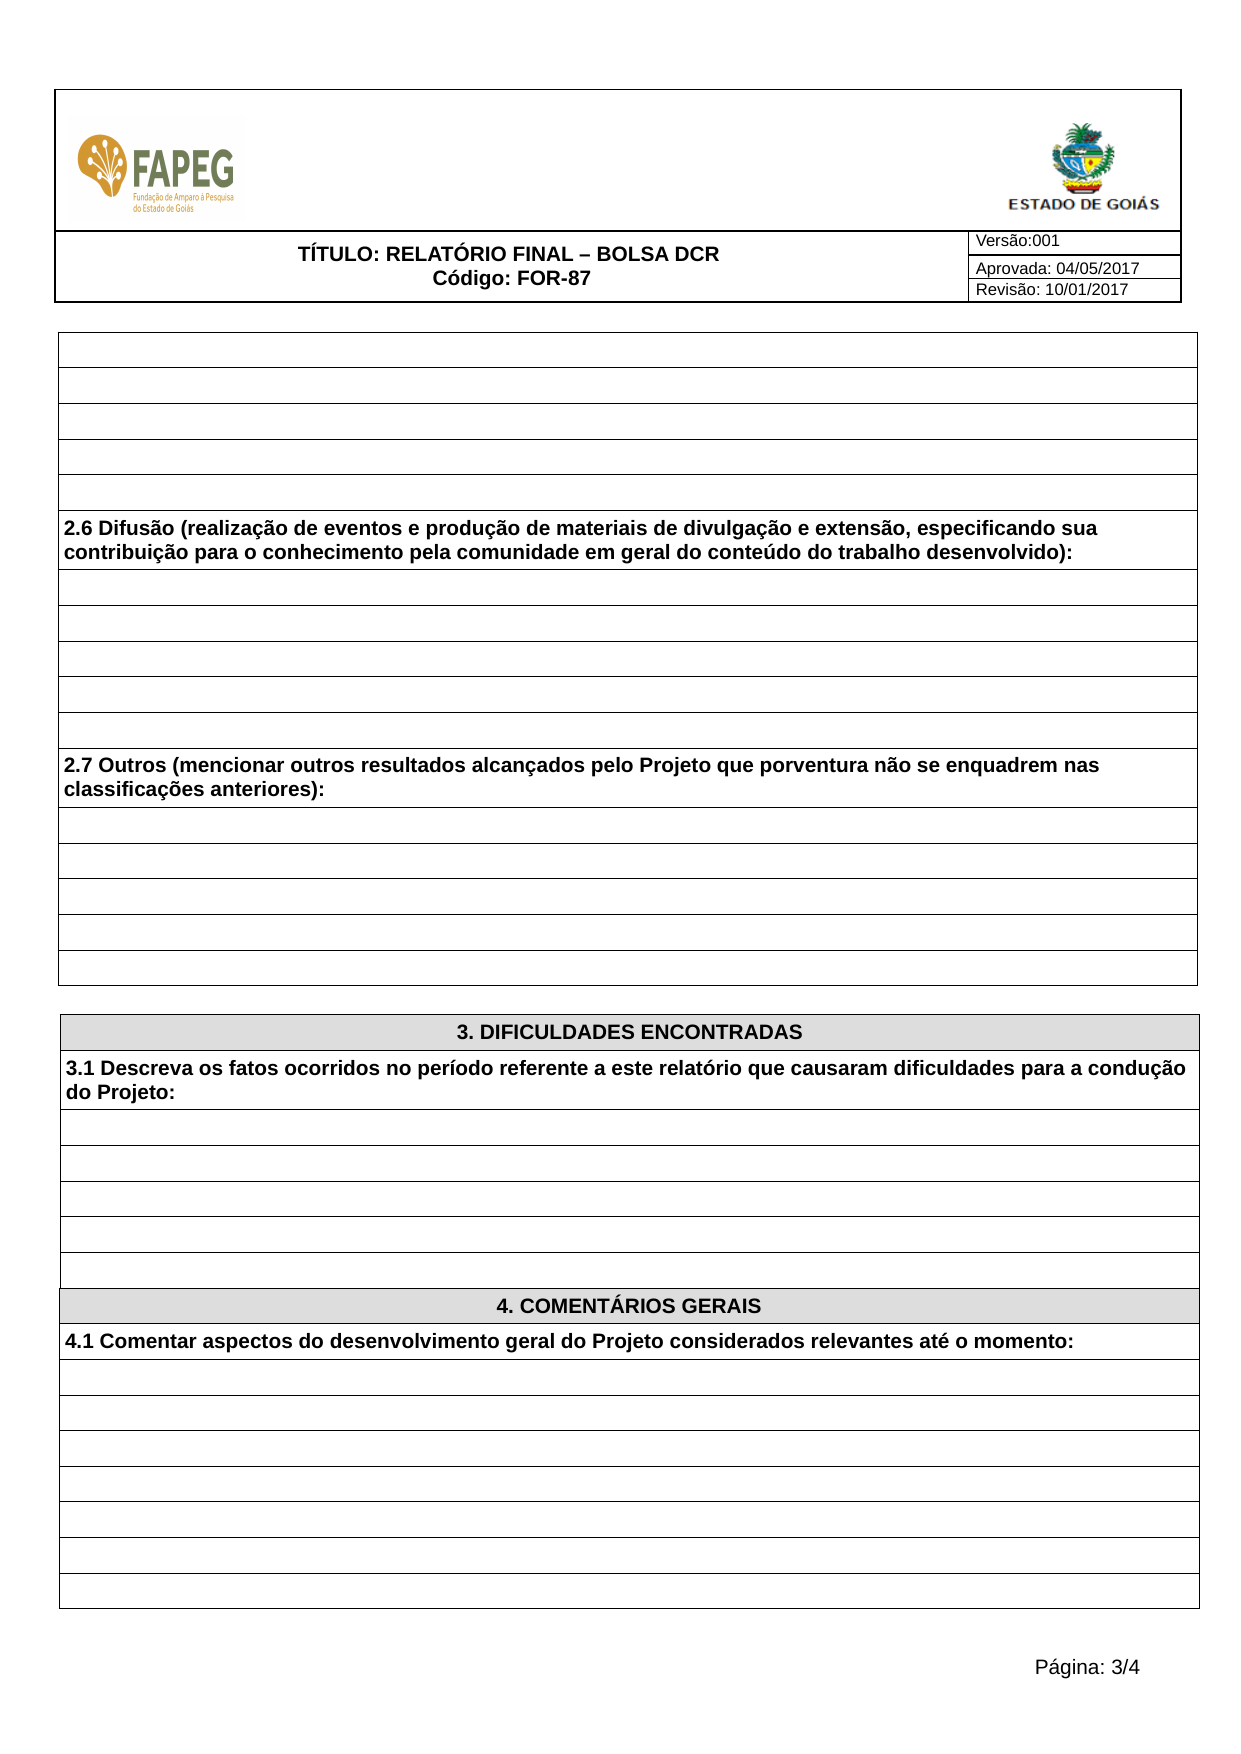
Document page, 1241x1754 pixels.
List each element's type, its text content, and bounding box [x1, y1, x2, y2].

table_cell [60, 1574, 1199, 1608]
table_cell [59, 333, 1197, 367]
table_cell [61, 1217, 1199, 1252]
table_cell 4.1 Comentar aspectos do desenvolvimento geral do Projeto considerados relevantes até o momento: [60, 1324, 1199, 1359]
table_cell [61, 1110, 1199, 1145]
table_cell [60, 1360, 1199, 1394]
table_cell [59, 879, 1197, 914]
table_cell [59, 570, 1197, 605]
table_header 3. DIFICULDADES ENCONTRADAS [61, 1015, 1199, 1050]
table_cell [59, 642, 1197, 676]
table_cell [59, 677, 1197, 712]
table_cell [61, 1182, 1199, 1216]
picture [68, 115, 246, 222]
table_cell [59, 915, 1197, 949]
table_cell [59, 713, 1197, 747]
table_cell [60, 1467, 1199, 1501]
table_cell [59, 440, 1197, 474]
table_cell [59, 368, 1197, 403]
table_cell [59, 404, 1197, 438]
table_cell [59, 808, 1197, 843]
table_cell [60, 1502, 1199, 1537]
table_header 4. COMENTÁRIOS GERAIS [60, 1289, 1199, 1323]
table_cell [59, 606, 1197, 641]
table_cell [61, 1146, 1199, 1181]
table_cell [59, 951, 1197, 985]
table_cell [60, 1396, 1199, 1430]
table_cell 3.1 Descreva os fatos ocorridos no período referente a este relatório que causaram dificuldades para a condução do Projeto: [61, 1051, 1199, 1109]
table_cell 2.7 Outros (mencionar outros resultados alcançados pelo Projeto que porventura não se enquadrem nas classificações anteriores): [59, 749, 1197, 807]
table_cell [60, 1538, 1199, 1573]
table_cell [59, 475, 1197, 510]
table_cell [59, 844, 1197, 878]
table_cell [61, 1253, 1199, 1287]
table_cell 2.6 Difusão (realização de eventos e produção de materiais de divulgação e extensão, especificando sua contribuição para o conhecimento pela comunidade em geral do conteúdo do trabalho desenvolvido): [59, 511, 1197, 569]
table_cell [60, 1431, 1199, 1466]
